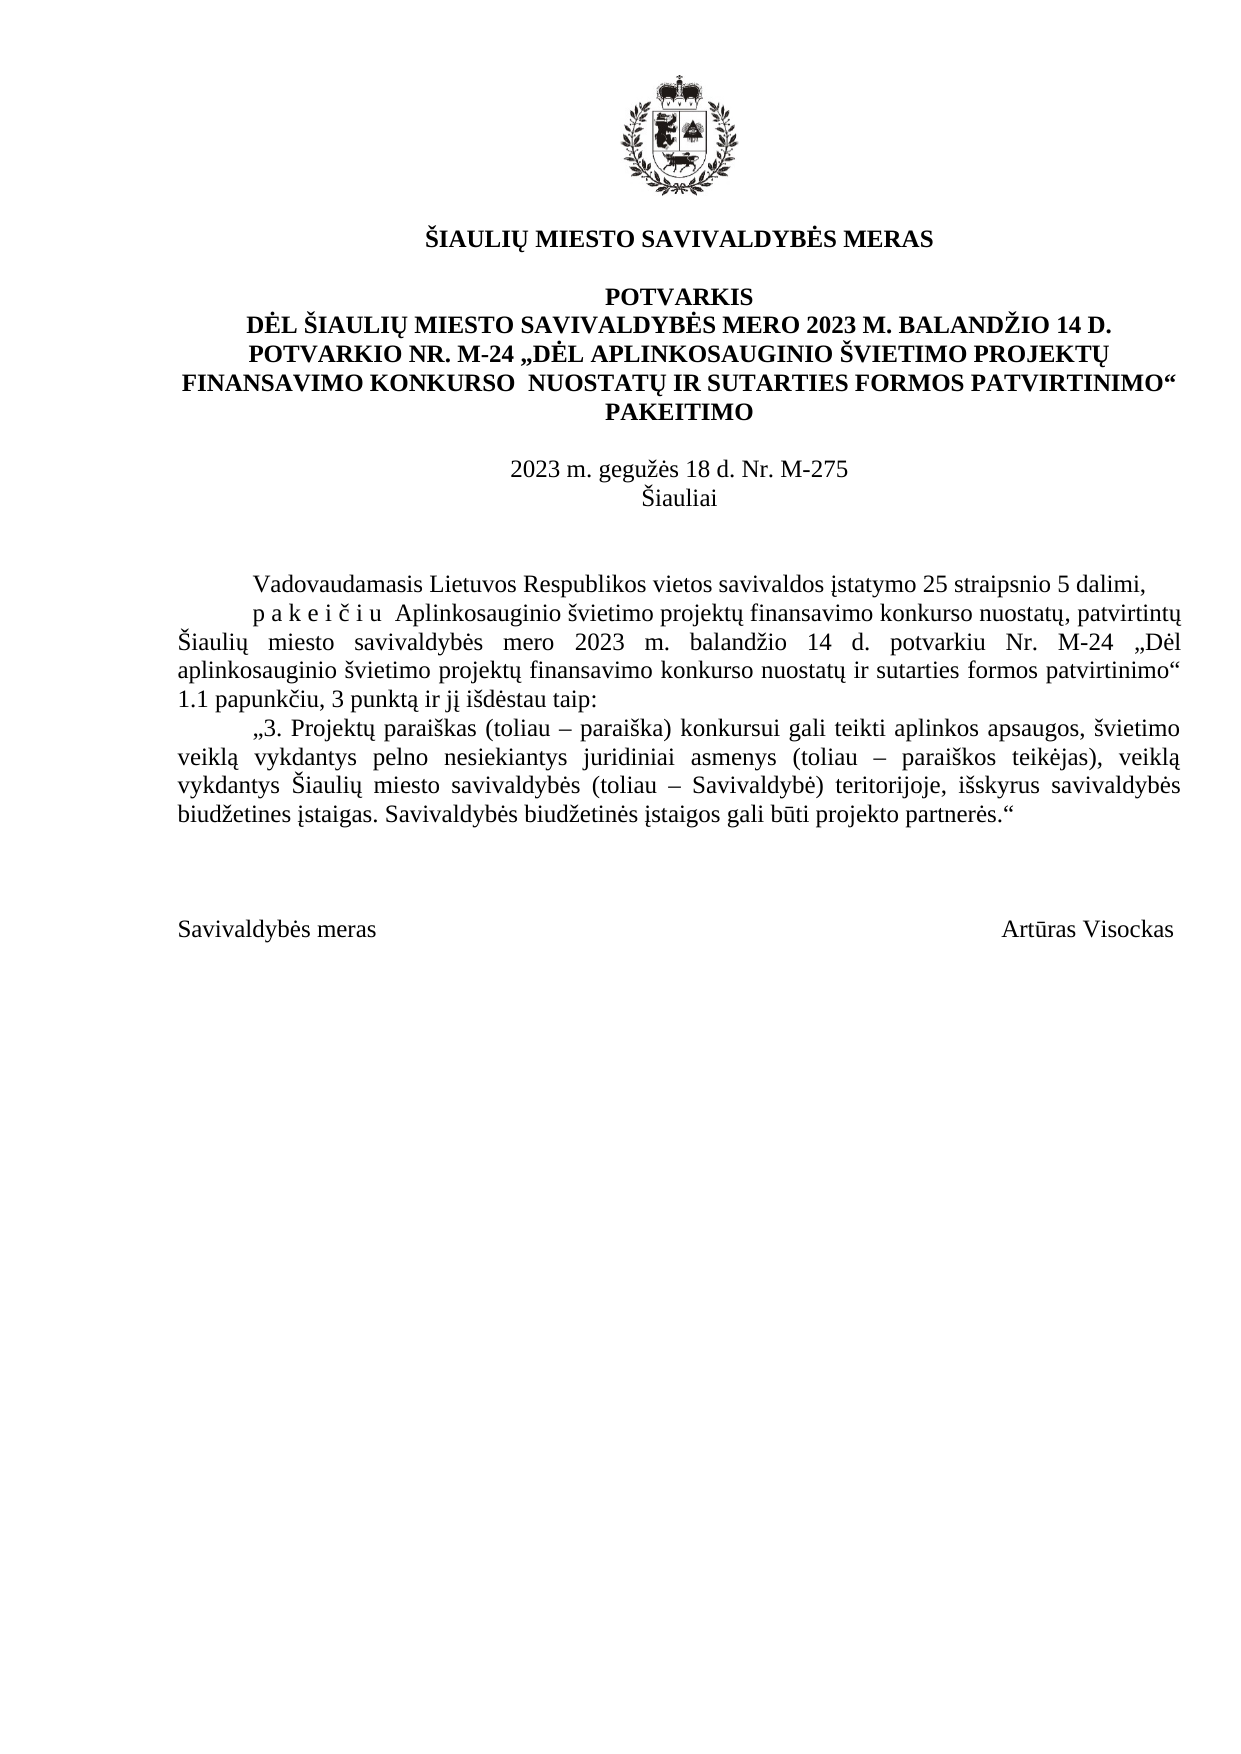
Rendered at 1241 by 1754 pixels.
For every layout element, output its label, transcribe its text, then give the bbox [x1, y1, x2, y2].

text Šiauliai [177, 483, 1181, 512]
text Vadovaudamasis Lietuvos Respublikos vietos savivaldos įstatymo 25 straipsnio 5 dalimi, [177, 569, 1181, 598]
text Savivaldybės meras Artūras Visockas [177, 914, 1181, 943]
text „3. Projektų paraiškas (toliau – paraiška) konkursui gali teikti aplinkos apsaugos, švietimo veiklą vykdantys pelno nesiekiantys juridiniai asmenys (toliau – paraiškos teikėjas), veiklą vykdantys Šiaulių miesto savivaldybės (toliau – Savivaldybė) teritorijoje, išskyrus savivaldybės biudžetines įstaigas. Savivaldybės biudžetinės įstaigos gali būti projekto partnerės.“ [177, 713, 1181, 828]
subtitle ŠIAULIŲ MIESTO SAVIVALDYBĖS MERAS [177, 224, 1181, 253]
text 2023 m. gegužės 18 d. Nr. M-275 [177, 454, 1181, 483]
text DĖL ŠIAULIŲ MIESTO SAVIVALDYBĖS MERO 2023 M. BALANDŽIO 14 D. POTVARKIO NR. M-24 „DĖL APLINKOSAUGINIO ŠVIETIMO PROJEKTŲ FINANSAVIMO KONKURSO NUOSTATŲ IR SUTARTIES FORMOS PATVIRTINIMO“ PAKEITIMO [177, 310, 1181, 425]
text POTVARKIS [177, 282, 1181, 310]
text p a k e i č i u Aplinkosauginio švietimo projektų finansavimo konkurso nuostatų, patvirtintų Šiaulių miesto savivaldybės mero 2023 m. balandžio 14 d. potvarkiu Nr. M-24 „Dėl aplinkosauginio švietimo projektų finansavimo konkurso nuostatų ir sutarties formos patvirtinimo“ 1.1 papunkčiu, 3 punktą ir jį išdėstau taip: [177, 598, 1181, 713]
